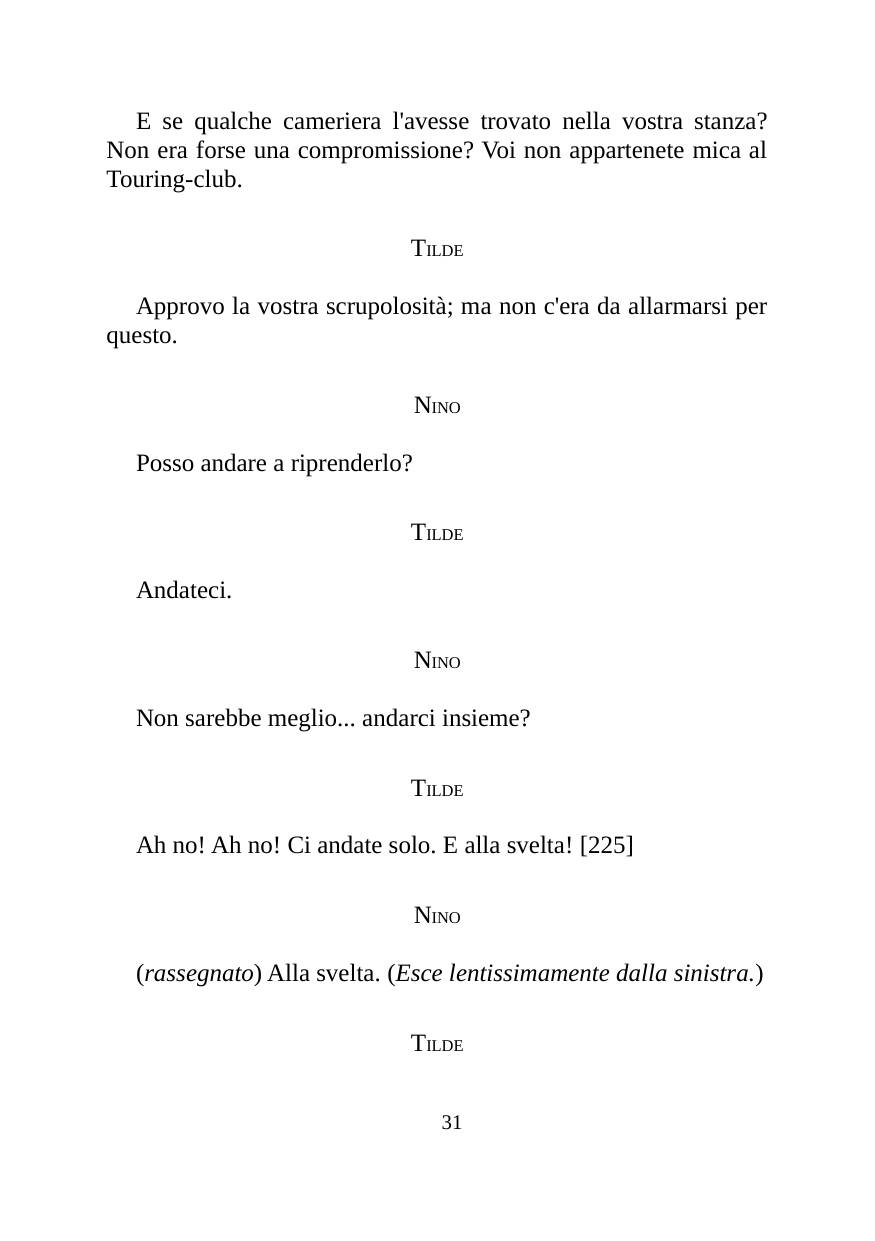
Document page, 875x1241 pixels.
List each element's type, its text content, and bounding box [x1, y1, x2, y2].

text Posso andare a riprenderlo? [106, 448, 768, 476]
text Tilde [106, 517, 768, 546]
text Ah no! Ah no! Ci andate solo. E alla svelta! [225] [106, 831, 768, 859]
text Tilde [106, 233, 768, 262]
text E se qualche cameriera l'avesse trovato nella vostra stanza? Non era forse una compromissione? Voi non appartenete mica al Touring-club. [106, 106, 768, 192]
text Tilde [106, 773, 768, 801]
text Nino [106, 645, 768, 674]
text Nino [106, 900, 768, 929]
text Nino [106, 390, 768, 418]
text Tilde [106, 1028, 768, 1057]
text Non sarebbe meglio... andarci insieme? [106, 703, 768, 732]
text Andateci. [106, 575, 768, 604]
text Approvo la vostra scrupolosità; ma non c'era da allarmarsi per questo. [106, 291, 768, 349]
text (rassegnato) Alla svelta. (Esce lentissimamente dalla sinistra.) [106, 958, 768, 987]
